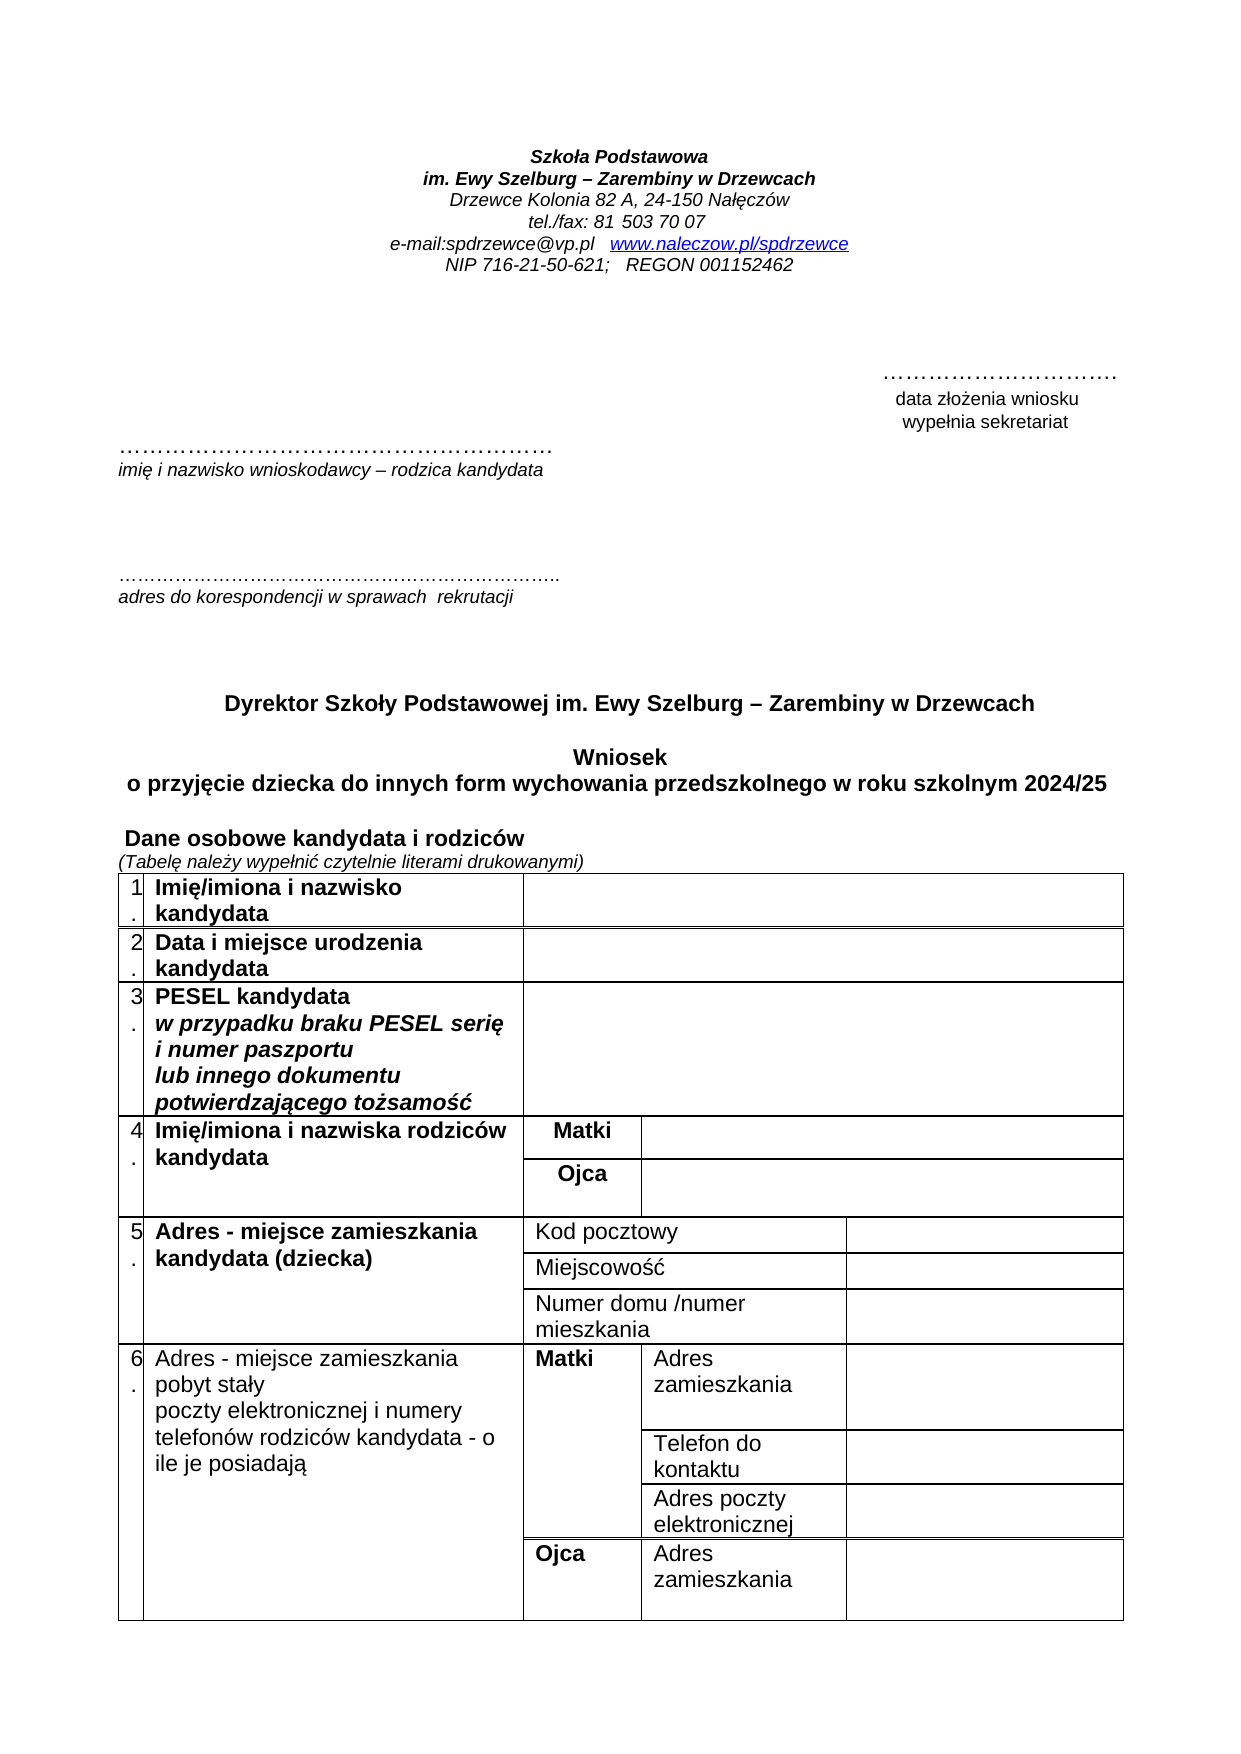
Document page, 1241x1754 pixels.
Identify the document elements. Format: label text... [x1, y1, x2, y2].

text adres do korespondencji w sprawach rekrutacji [118, 586, 1122, 607]
table_cell [642, 1117, 1123, 1158]
table_cell 3. [119, 983, 143, 1115]
table_cell Kod pocztowy [524, 1218, 846, 1252]
text NIP 716-21-50-621; REGON 001152462 [118, 254, 1122, 276]
table_cell Telefon do kontaktu [642, 1431, 846, 1483]
table_cell 6. [119, 1345, 143, 1620]
table_cell Data i miejsce urodzenia kandydata [144, 929, 523, 981]
table_cell [847, 1485, 1123, 1537]
table_cell Matki [524, 1345, 641, 1537]
table_cell [524, 929, 1123, 981]
table_header 1. [119, 874, 143, 926]
table_cell 4. [119, 1117, 143, 1216]
table_cell [847, 1431, 1123, 1483]
table_cell Adres zamieszkania [642, 1540, 846, 1620]
text Wniosek [118, 744, 1122, 770]
text Dyrektor Szkoły Podstawowej im. Ewy Szelburg – Zarembiny w Drzewcach [118, 690, 1122, 716]
table_cell [847, 1345, 1123, 1429]
text im. Ewy Szelburg – Zarembiny w Drzewcach [118, 168, 1122, 189]
text ………………………………………………… [118, 432, 1122, 458]
text imię i nazwisko wnioskodawcy – rodzica kandydata [118, 458, 1122, 480]
table_header Imię/imiona i nazwisko kandydata [144, 874, 523, 926]
table_cell 5. [119, 1218, 143, 1343]
table_header [524, 874, 1123, 926]
text Drzewce Kolonia 82 A, 24-150 Nałęczów [118, 189, 1122, 211]
table_cell Adres zamieszkania [642, 1345, 846, 1429]
text data złożenia wniosku [118, 384, 1122, 411]
text (Tabelę należy wypełnić czytelnie literami drukowanymi) [118, 851, 1122, 873]
table_cell Miejscowość [524, 1254, 846, 1288]
table_cell Adres - miejsce zamieszkania pobyt stały poczty elektronicznej i numery telefonów rodziców kandydata - o ile je posiadają [144, 1345, 523, 1620]
table_cell Numer domu /numer mieszkania [524, 1290, 846, 1343]
table_cell Ojca [524, 1540, 641, 1620]
table_cell [847, 1254, 1123, 1288]
table_cell Matki [524, 1117, 641, 1158]
table_cell Ojca [524, 1160, 641, 1216]
table_cell [642, 1160, 1123, 1216]
table_cell 2. [119, 929, 143, 981]
table_cell [847, 1218, 1123, 1252]
text tel./fax: 81 503 70 07 [118, 211, 1122, 232]
table_cell PESEL kandydata w przypadku braku PESEL serię i numer paszportu lub innego dokumentu potwierdzającego tożsamość [144, 983, 523, 1115]
table_cell Adres - miejsce zamieszkania kandydata (dziecka) [144, 1218, 523, 1343]
table_cell Imię/imiona i nazwiska rodziców kandydata [144, 1117, 523, 1216]
table_cell [524, 983, 1123, 1115]
table_cell [847, 1290, 1123, 1343]
text Dane osobowe kandydata i rodziców [118, 825, 1122, 851]
text Szkoła Podstawowa [118, 146, 1122, 168]
text wypełnia sekretariat [118, 411, 1122, 432]
text …………………………. [118, 358, 1122, 384]
text o przyjęcie dziecka do innych form wychowania przedszkolnego w roku szkolnym 2024/25 [118, 770, 1122, 797]
text e-mail:spdrzewce@vp.pl www.naleczow.pl/spdrzewce [118, 232, 1122, 254]
table_cell [847, 1540, 1123, 1620]
text …………………………………………………………….. [118, 564, 1122, 586]
table_cell Adres poczty elektronicznej [642, 1485, 846, 1537]
